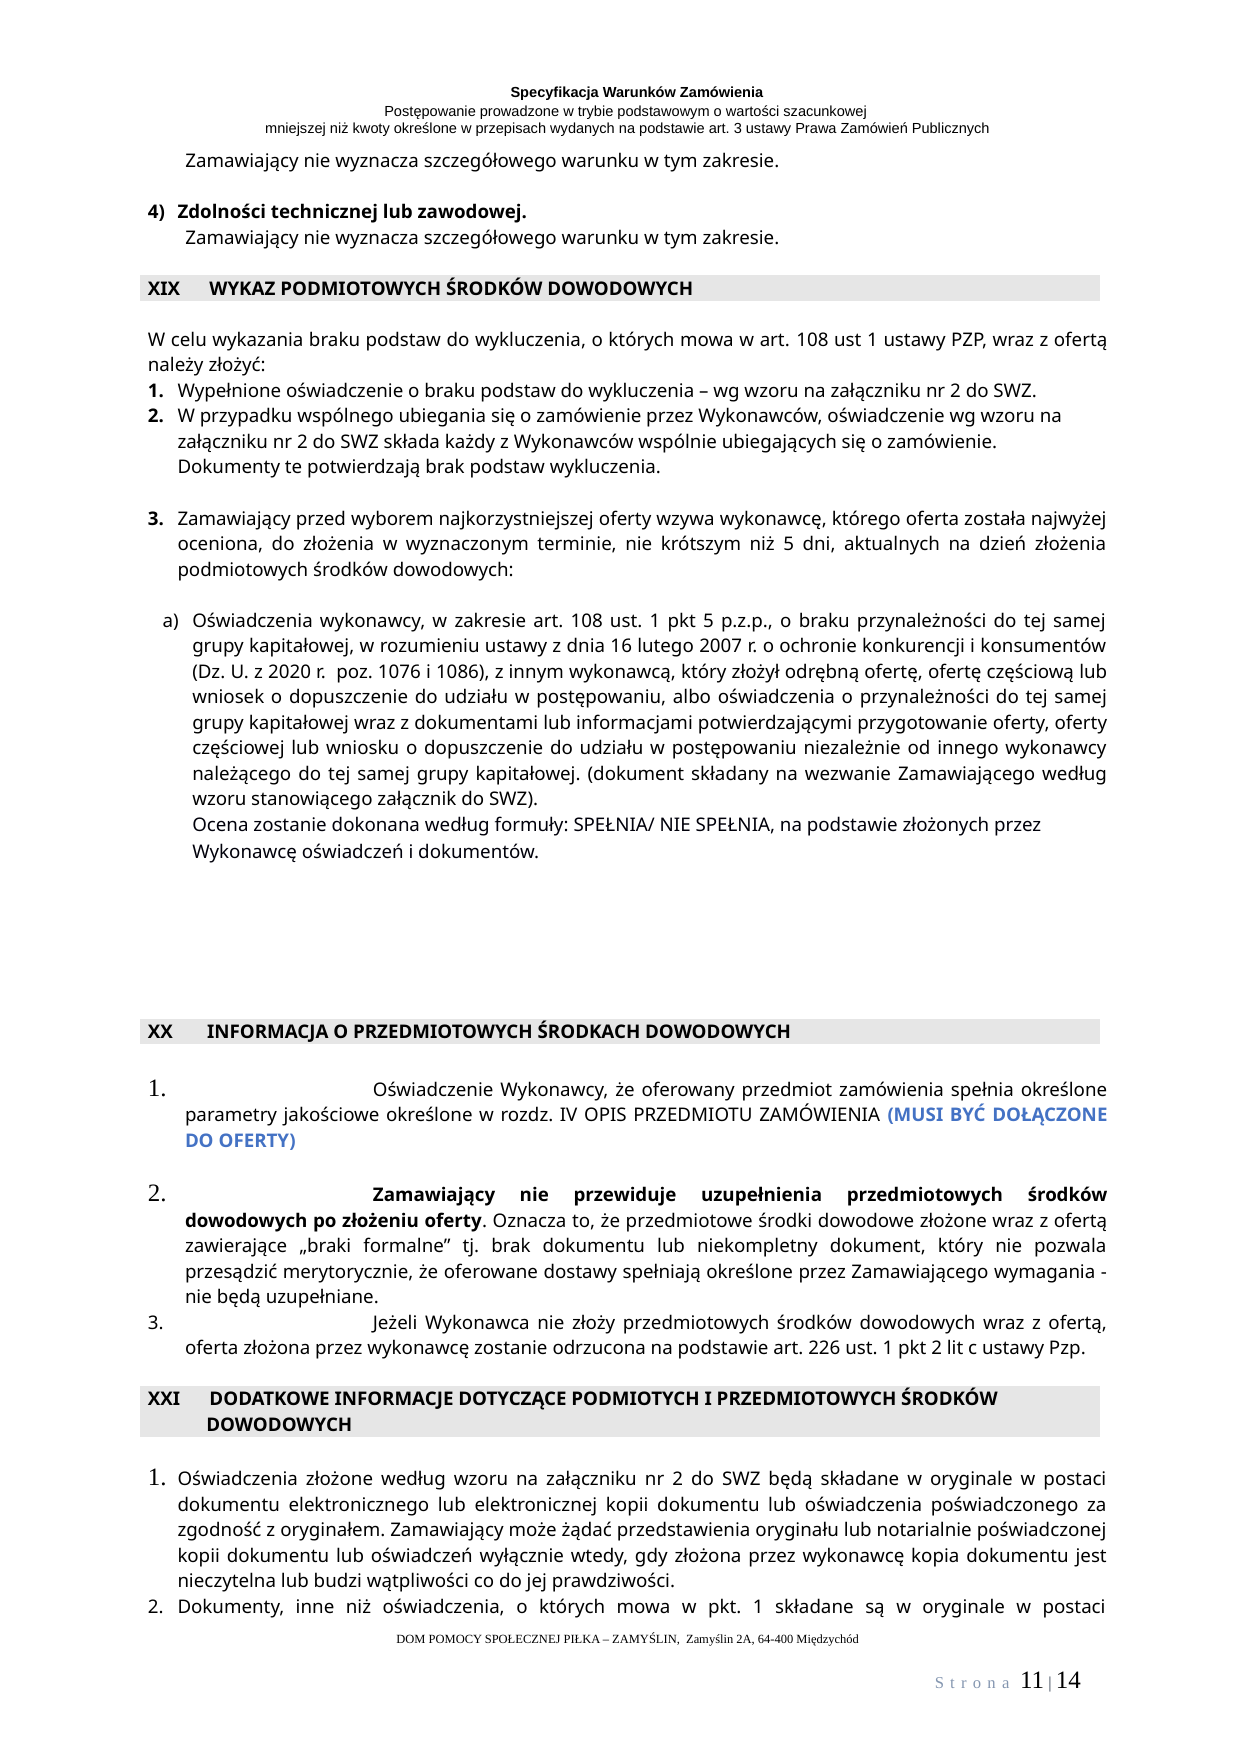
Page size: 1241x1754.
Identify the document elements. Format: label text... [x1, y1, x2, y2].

list Zamawiający przed wyborem najkorzystniejszej oferty wzywa wykonawcę, którego oferta została najwyżej oceniona, do złożenia w wyznaczonym terminie, nie krótszym niż 5 dni, aktualnych na dzień złożenia podmiotowych środków dowodowych: [148, 505, 1107, 581]
table_header XX INFORMACJA O PRZEDMIOTOWYCH ŚRODKACH DOWODOWYCH [140, 1019, 1100, 1044]
list W przypadku wspólnego ubiegania się o zamówienie przez Wykonawców, oświadczenie wg wzoru na załączniku nr 2 do SWZ składa każdy z Wykonawców wspólnie ubiegających się o zamówienie. [148, 403, 1107, 454]
list Oświadczenia złożone według wzoru na załączniku nr 2 do SWZ będą składane w oryginale w postaci dokumentu elektronicznego lub elektronicznej kopii dokumentu lub oświadczenia poświadczonego za zgodność z oryginałem. Zamawiający może żądać przedstawienia oryginału lub notarialnie poświadczonej kopii dokumentu lub oświadczeń wyłącznie wtedy, gdy złożona przez wykonawcę kopia dokumentu jest nieczytelna lub budzi wątpliwości co do jej prawdziwości. [148, 1462, 1107, 1593]
text Dokumenty te potwierdzają brak podstaw wykluczenia. [177, 454, 1107, 479]
list Oświadczenie Wykonawcy, że oferowany przedmiot zamówienia spełnia określone parametry jakościowe określone w rozdz. IV OPIS PRZEDMIOTU ZAMÓWIENIA (MUSI BYĆ DOŁĄCZONE DO OFERTY) [148, 1073, 1107, 1153]
text Ocena zostanie dokonana według formuły: SPEŁNIA/ NIE SPEŁNIA, na podstawie złożonych przez Wykonawcę oświadczeń i dokumentów. [192, 811, 1107, 864]
list Jeżeli Wykonawca nie złoży przedmiotowych środków dowodowych wraz z ofertą, oferta złożona przez wykonawcę zostanie odrzucona na podstawie art. 226 ust. 1 pkt 2 lit c ustawy Pzp. [148, 1309, 1107, 1360]
table_header XXI DODATKOWE INFORMACJE DOTYCZĄCE PODMIOTYCH I PRZEDMIOTOWYCH ŚRODKÓW DOWODOWYCH [140, 1386, 1100, 1437]
text Zamawiający nie wyznacza szczegółowego warunku w tym zakresie. [148, 148, 1107, 173]
list Dokumenty, inne niż oświadczenia, o których mowa w pkt. 1 składane są w oryginale w postaci [148, 1593, 1107, 1618]
list Wypełnione oświadczenie o braku podstaw do wykluczenia – wg wzoru na załączniku nr 2 do SWZ. [148, 377, 1107, 403]
text W celu wykazania braku podstaw do wykluczenia, o których mowa w art. 108 ust 1 ustawy PZP, wraz z ofertą należy złożyć: [148, 326, 1107, 377]
list Zdolności technicznej lub zawodowej. [148, 199, 1107, 224]
list Oświadczenia wykonawcy, w zakresie art. 108 ust. 1 pkt 5 p.z.p., o braku przynależności do tej samej grupy kapitałowej, w rozumieniu ustawy z dnia 16 lutego 2007 r. o ochronie konkurencji i konsumentów (Dz. U. z 2020 r. poz. 1076 i 1086), z innym wykonawcą, który złożył odrębną ofertę, ofertę częściową lub wniosek o dopuszczenie do udziału w postępowaniu, albo oświadczenia o przynależności do tej samej grupy kapitałowej wraz z dokumentami lub informacjami potwierdzającymi przygotowanie oferty, oferty częściowej lub wniosku o dopuszczenie do udziału w postępowaniu niezależnie od innego wykonawcy należącego do tej samej grupy kapitałowej. (dokument składany na wezwanie Zamawiającego według wzoru stanowiącego załącznik do SWZ). [162, 607, 1107, 811]
list Zamawiający nie przewiduje uzupełnienia przedmiotowych środków dowodowych po złożeniu oferty. Oznacza to, że przedmiotowe środki dowodowe złożone wraz z ofertą zawierające „braki formalne” tj. brak dokumentu lub niekompletny dokument, który nie pozwala przesądzić merytorycznie, że oferowane dostawy spełniają określone przez Zamawiającego wymagania - nie będą uzupełniane. [148, 1178, 1107, 1309]
text Zamawiający nie wyznacza szczegółowego warunku w tym zakresie. [148, 224, 1107, 250]
table_header XIX WYKAZ PODMIOTOWYCH ŚRODKÓW DOWODOWYCH [140, 275, 1100, 301]
